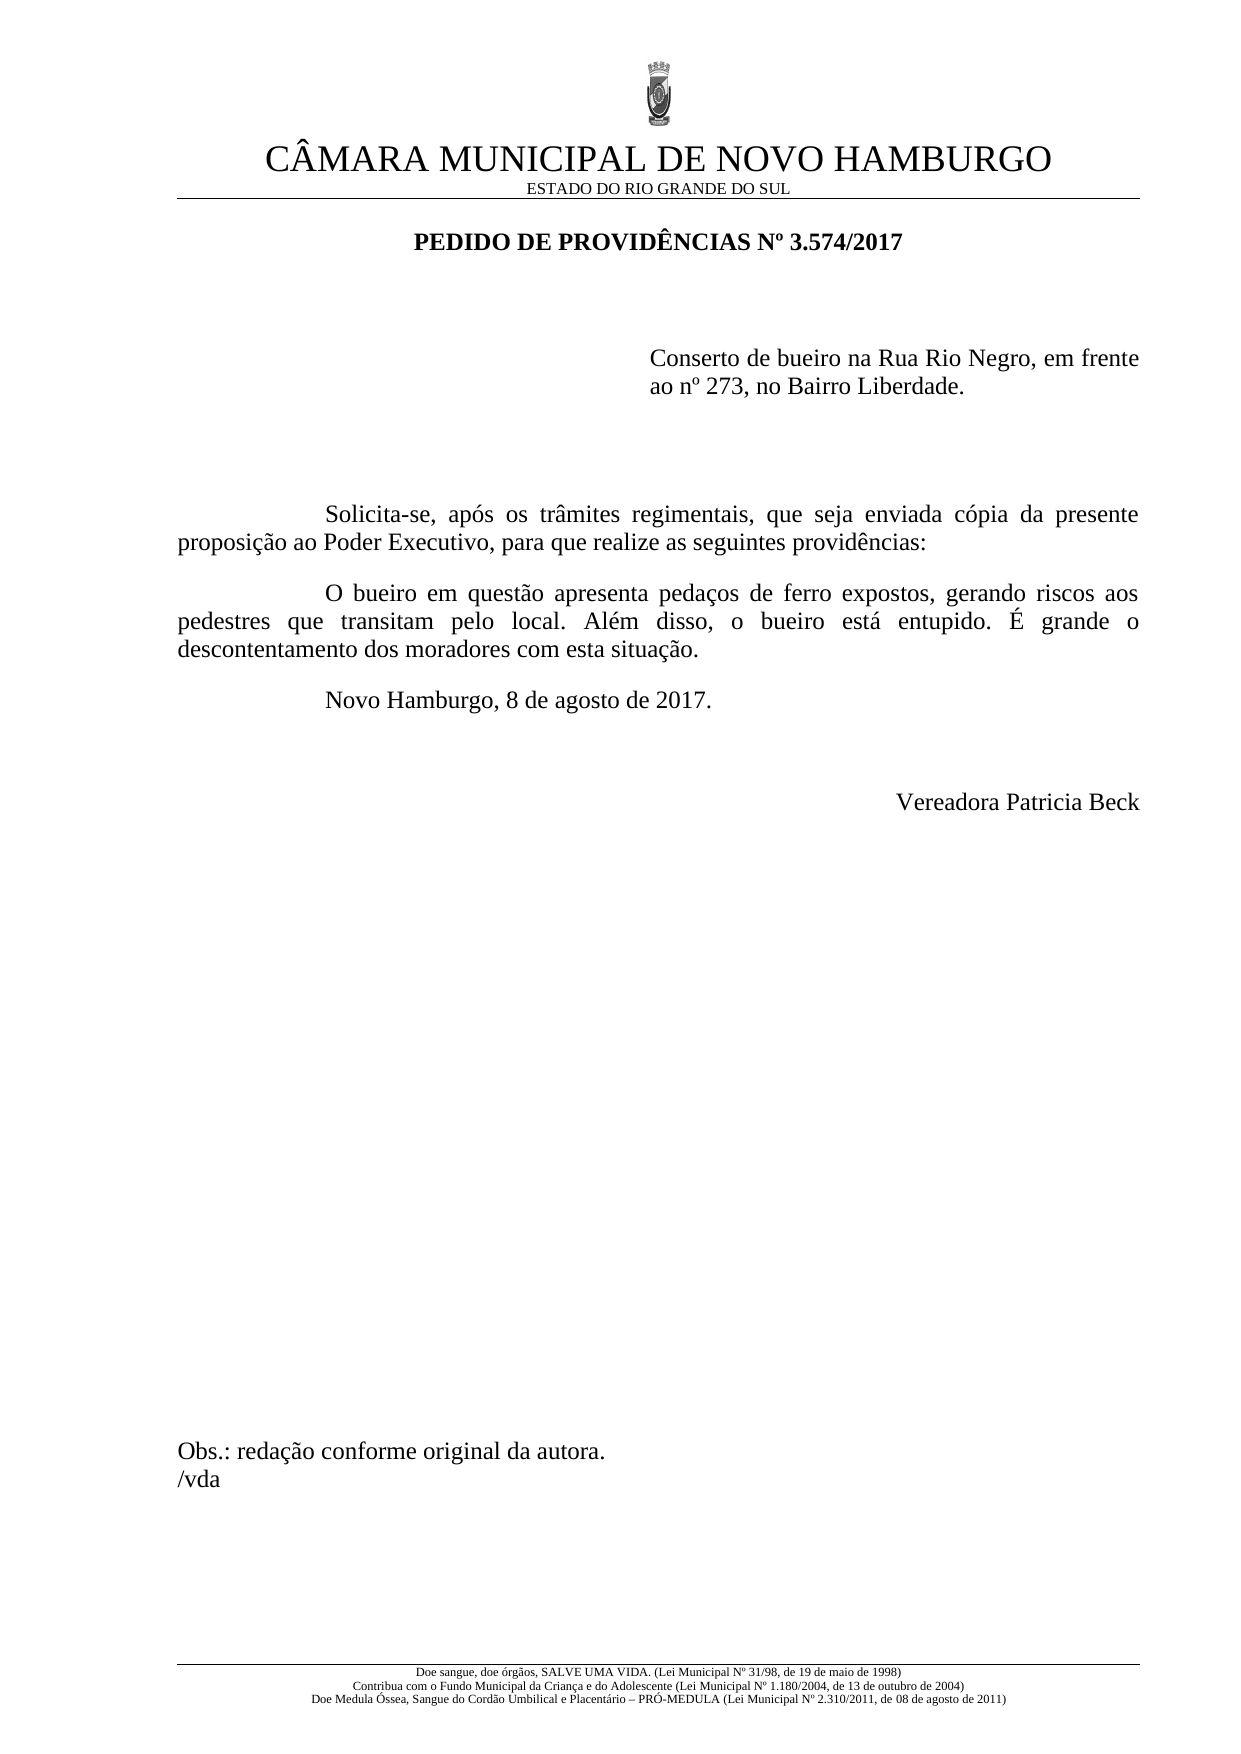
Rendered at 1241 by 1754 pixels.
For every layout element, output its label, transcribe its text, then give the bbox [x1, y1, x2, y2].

text Solicita-se, após os trâmites regimentais, que seja enviada cópia da presente proposição ao Poder Executivo, para que realize as seguintes providências: [177, 500, 1140, 556]
text Vereadora Patricia Beck [177, 788, 1140, 816]
text Conserto de bueiro na Rua Rio Negro, em frente ao nº 273, no Bairro Liberdade. [649, 344, 1140, 400]
text Novo Hamburgo, 8 de agosto de 2017. [177, 686, 1140, 714]
text PEDIDO DE PROVIDÊNCIAS Nº 3.574/2017 [177, 228, 1140, 256]
text Obs.: redação conforme original da autora. [177, 1437, 1140, 1465]
text /vda [177, 1465, 1140, 1493]
text O bueiro em questão apresenta pedaços de ferro expostos, gerando riscos aos pedestres que transitam pelo local. Além disso, o bueiro está entupido. É grande o descontentamento dos moradores com esta situação. [177, 579, 1140, 662]
